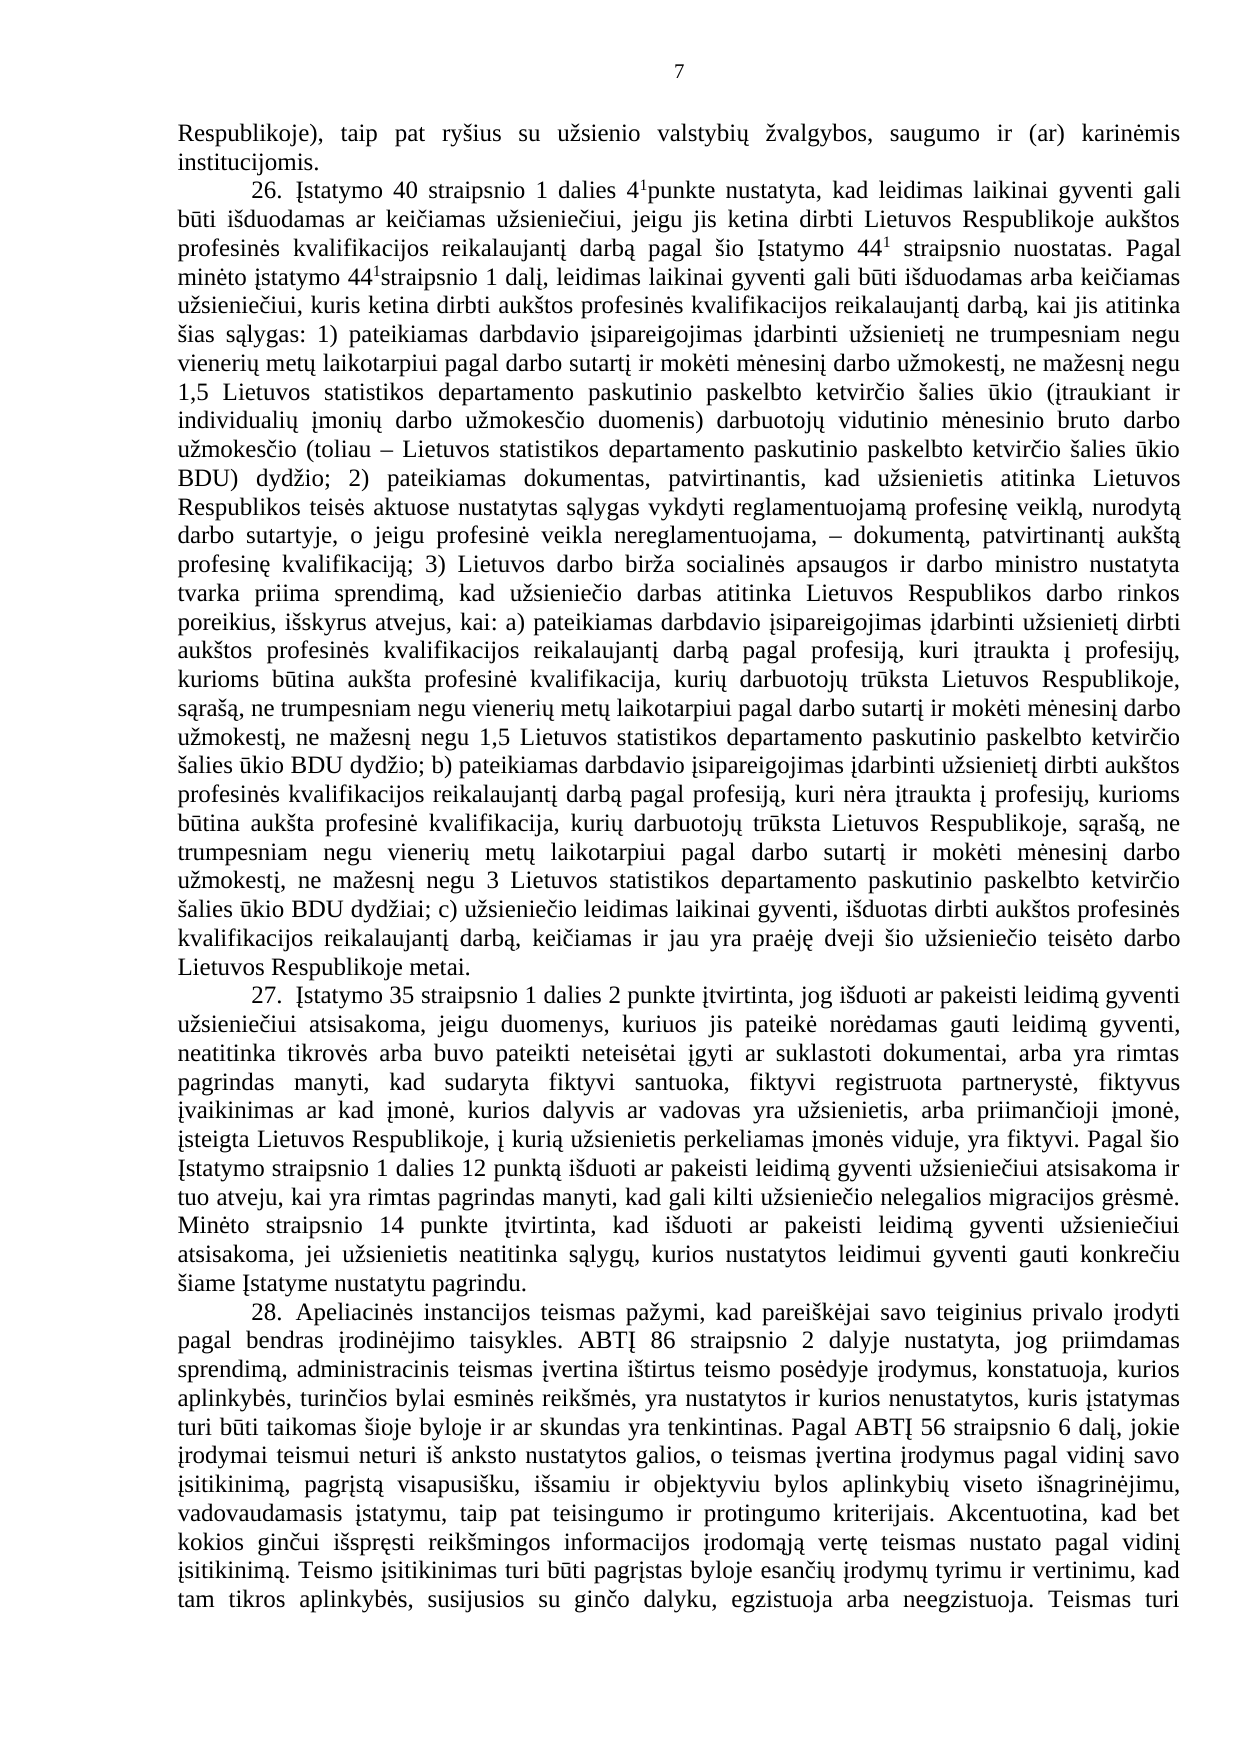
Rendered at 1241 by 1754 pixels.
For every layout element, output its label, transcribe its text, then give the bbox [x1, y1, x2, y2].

text Respublikoje), taip pat ryšius su užsienio valstybių žvalgybos, saugumo ir (ar) karinėmis institucijomis. [177, 118, 1181, 176]
text 26. Įstatymo 40 straipsnio 1 dalies 41punkte nustatyta, kad leidimas laikinai gyventi gali būti išduodamas ar keičiamas užsieniečiui, jeigu jis ketina dirbti Lietuvos Respublikoje aukštos profesinės kvalifikacijos reikalaujantį darbą pagal šio Įstatymo 441 straipsnio nuostatas. Pagal minėto įstatymo 441straipsnio 1 dalį, leidimas laikinai gyventi gali būti išduodamas arba keičiamas užsieniečiui, kuris ketina dirbti aukštos profesinės kvalifikacijos reikalaujantį darbą, kai jis atitinka šias sąlygas: 1) pateikiamas darbdavio įsipareigojimas įdarbinti užsienietį ne trumpesniam negu vienerių metų laikotarpiui pagal darbo sutartį ir mokėti mėnesinį darbo užmokestį, ne mažesnį negu 1,5 Lietuvos statistikos departamento paskutinio paskelbto ketvirčio šalies ūkio (įtraukiant ir individualių įmonių darbo užmokesčio duomenis) darbuotojų vidutinio mėnesinio bruto darbo užmokesčio (toliau – Lietuvos statistikos departamento paskutinio paskelbto ketvirčio šalies ūkio BDU) dydžio; 2) pateikiamas dokumentas, patvirtinantis, kad užsienietis atitinka Lietuvos Respublikos teisės aktuose nustatytas sąlygas vykdyti reglamentuojamą profesinę veiklą, nurodytą darbo sutartyje, o jeigu profesinė veikla nereglamentuojama, – dokumentą, patvirtinantį aukštą profesinę kvalifikaciją; 3) Lietuvos darbo birža socialinės apsaugos ir darbo ministro nustatyta tvarka priima sprendimą, kad užsieniečio darbas atitinka Lietuvos Respublikos darbo rinkos poreikius, išskyrus atvejus, kai: a) pateikiamas darbdavio įsipareigojimas įdarbinti užsienietį dirbti aukštos profesinės kvalifikacijos reikalaujantį darbą pagal profesiją, kuri įtraukta į profesijų, kurioms būtina aukšta profesinė kvalifikacija, kurių darbuotojų trūksta Lietuvos Respublikoje, sąrašą, ne trumpesniam negu vienerių metų laikotarpiui pagal darbo sutartį ir mokėti mėnesinį darbo užmokestį, ne mažesnį negu 1,5 Lietuvos statistikos departamento paskutinio paskelbto ketvirčio šalies ūkio BDU dydžio; b) pateikiamas darbdavio įsipareigojimas įdarbinti užsienietį dirbti aukštos profesinės kvalifikacijos reikalaujantį darbą pagal profesiją, kuri nėra įtraukta į profesijų, kurioms būtina aukšta profesinė kvalifikacija, kurių darbuotojų trūksta Lietuvos Respublikoje, sąrašą, ne trumpesniam negu vienerių metų laikotarpiui pagal darbo sutartį ir mokėti mėnesinį darbo užmokestį, ne mažesnį negu 3 Lietuvos statistikos departamento paskutinio paskelbto ketvirčio šalies ūkio BDU dydžiai; c) užsieniečio leidimas laikinai gyventi, išduotas dirbti aukštos profesinės kvalifikacijos reikalaujantį darbą, keičiamas ir jau yra praėję dveji šio užsieniečio teisėto darbo Lietuvos Respublikoje metai. [177, 176, 1181, 981]
text 28. Apeliacinės instancijos teismas pažymi, kad pareiškėjai savo teiginius privalo įrodyti pagal bendras įrodinėjimo taisykles. ABTĮ 86 straipsnio 2 dalyje nustatyta, jog priimdamas sprendimą, administracinis teismas įvertina ištirtus teismo posėdyje įrodymus, konstatuoja, kurios aplinkybės, turinčios bylai esminės reikšmės, yra nustatytos ir kurios nenustatytos, kuris įstatymas turi būti taikomas šioje byloje ir ar skundas yra tenkintinas. Pagal ABTĮ 56 straipsnio 6 dalį, jokie įrodymai teismui neturi iš anksto nustatytos galios, o teismas įvertina įrodymus pagal vidinį savo įsitikinimą, pagrįstą visapusišku, išsamiu ir objektyviu bylos aplinkybių viseto išnagrinėjimu, vadovaudamasis įstatymu, taip pat teisingumo ir protingumo kriterijais. Akcentuotina, kad bet kokios ginčui išspręsti reikšmingos informacijos įrodomąją vertę teismas nustato pagal vidinį įsitikinimą. Teismo įsitikinimas turi būti pagrįstas byloje esančių įrodymų tyrimu ir vertinimu, kad tam tikros aplinkybės, susijusios su ginčo dalyku, egzistuoja arba neegzistuoja. Teismas turi [177, 1297, 1181, 1613]
text 27. Įstatymo 35 straipsnio 1 dalies 2 punkte įtvirtinta, jog išduoti ar pakeisti leidimą gyventi užsieniečiui atsisakoma, jeigu duomenys, kuriuos jis pateikė norėdamas gauti leidimą gyventi, neatitinka tikrovės arba buvo pateikti neteisėtai įgyti ar suklastoti dokumentai, arba yra rimtas pagrindas manyti, kad sudaryta fiktyvi santuoka, fiktyvi registruota partnerystė, fiktyvus įvaikinimas ar kad įmonė, kurios dalyvis ar vadovas yra užsienietis, arba priimančioji įmonė, įsteigta Lietuvos Respublikoje, į kurią užsienietis perkeliamas įmonės viduje, yra fiktyvi. Pagal šio Įstatymo straipsnio 1 dalies 12 punktą išduoti ar pakeisti leidimą gyventi užsieniečiui atsisakoma ir tuo atveju, kai yra rimtas pagrindas manyti, kad gali kilti užsieniečio nelegalios migracijos grėsmė. Minėto straipsnio 14 punkte įtvirtinta, kad išduoti ar pakeisti leidimą gyventi užsieniečiui atsisakoma, jei užsienietis neatitinka sąlygų, kurios nustatytos leidimui gyventi gauti konkrečiu šiame Įstatyme nustatytu pagrindu. [177, 981, 1181, 1297]
